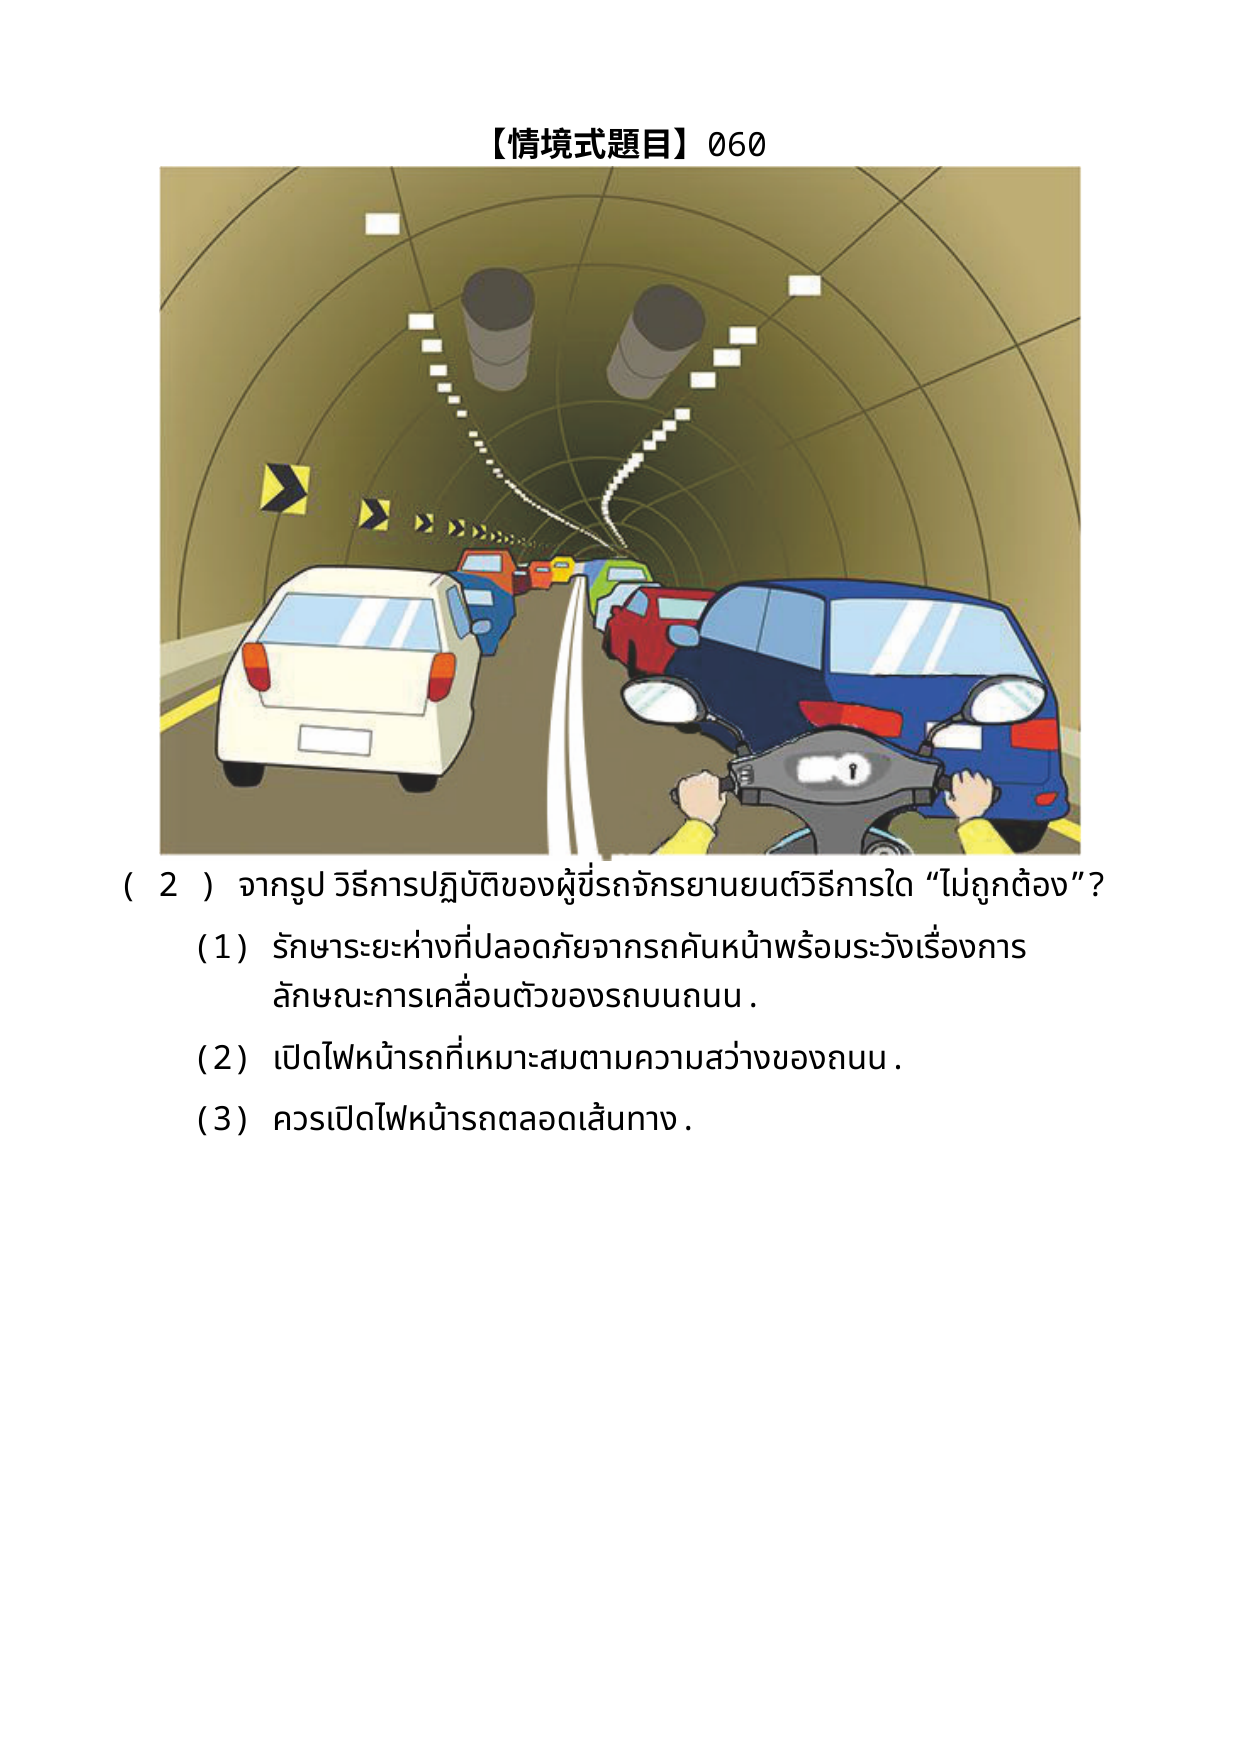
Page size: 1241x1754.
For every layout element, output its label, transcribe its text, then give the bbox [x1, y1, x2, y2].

text (2) เปิดไฟหน้ารถที่เหมาะสมตามความสว่างของถนน. [118, 1033, 1122, 1083]
text ( 2 ) จากรูป วิธีการปฏิบัติของผู้ขี่รถจักรยานยนต์วิธีการใด “ไม่ถูกต้อง”? [118, 167, 1122, 910]
text (3) ควรเปิดไฟหน้ารถตลอดเส้นทาง. [118, 1095, 1122, 1144]
text (1) รักษาระยะห่างที่ปลอดภัยจากรถคันหน้าพร้อมระวังเรื่องการ ลักษณะการเคลื่อนตัวของรถบนถนน. [118, 923, 1122, 1021]
text 【情境式題目】060 [118, 118, 1122, 167]
picture [159, 166, 1082, 861]
